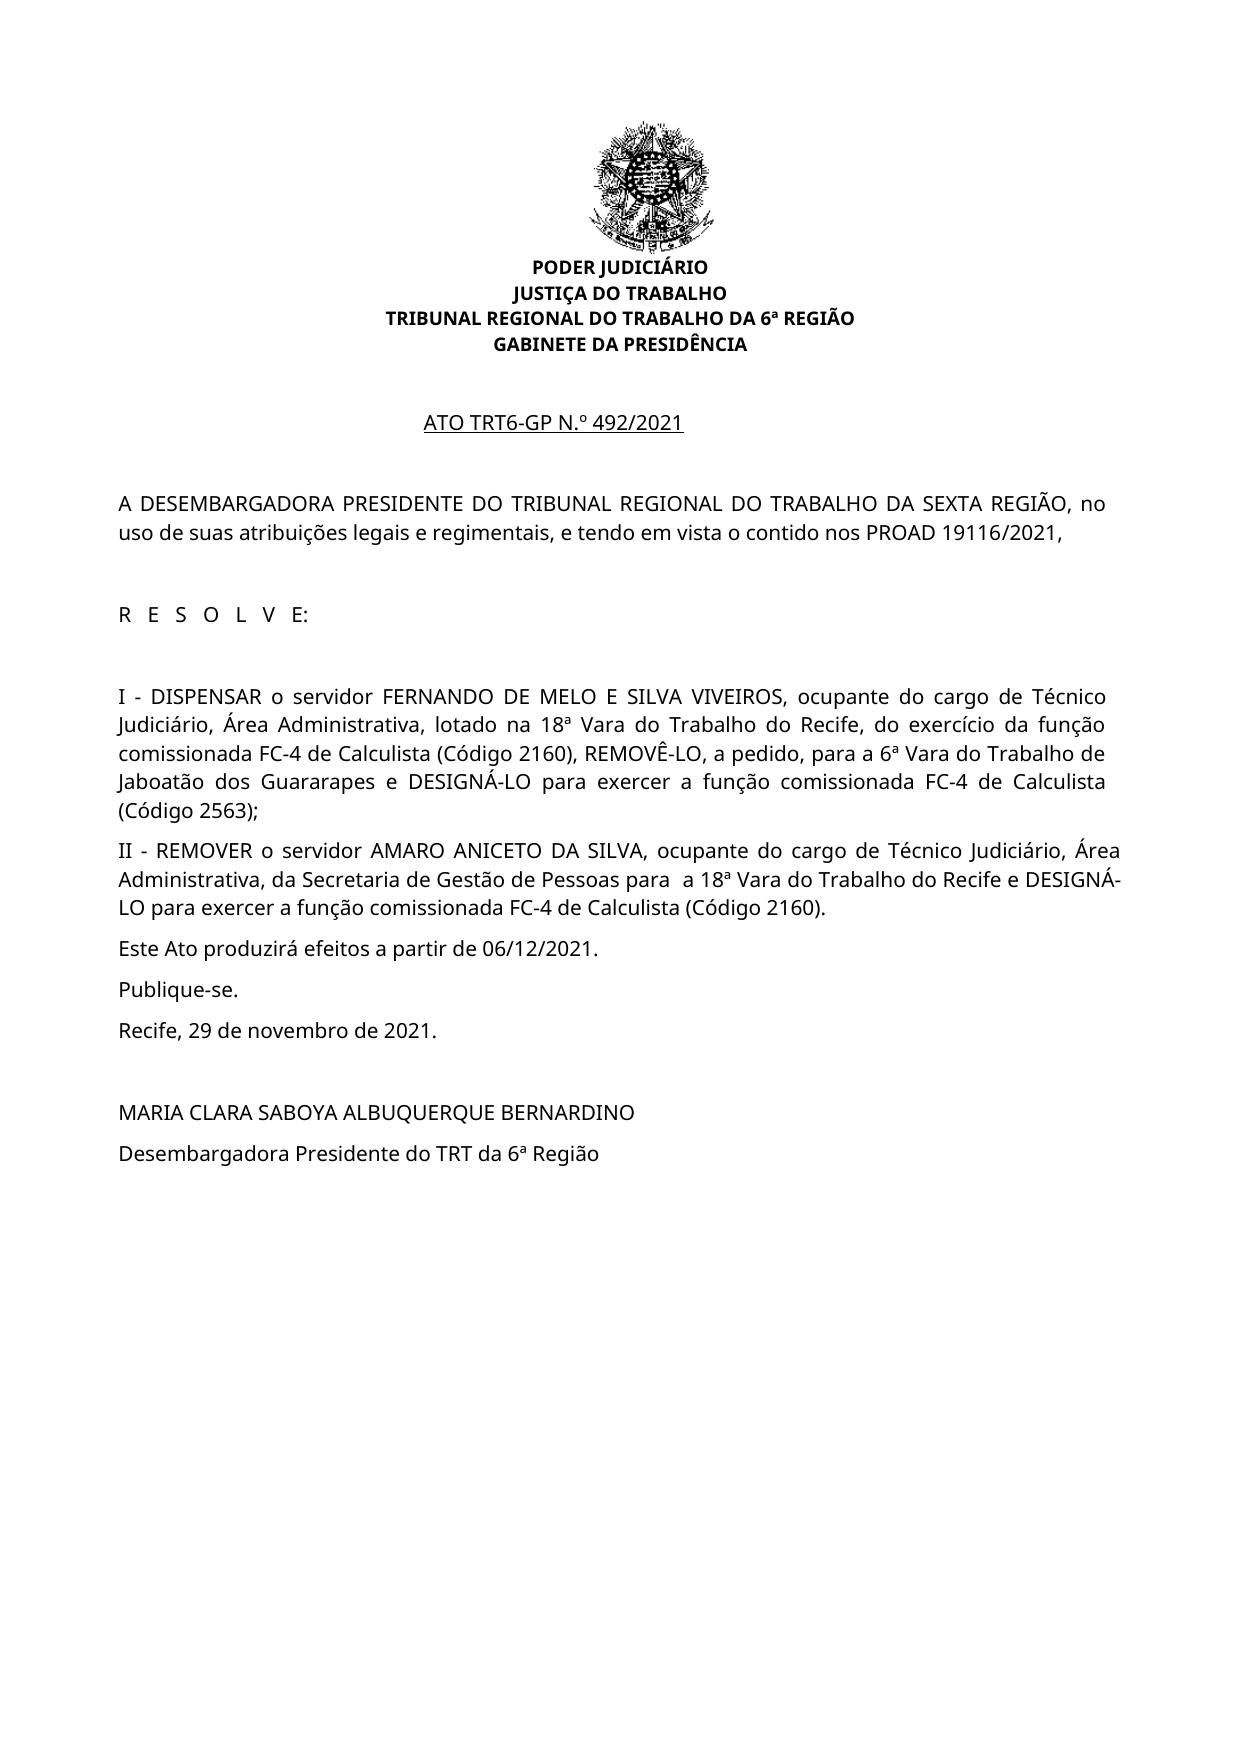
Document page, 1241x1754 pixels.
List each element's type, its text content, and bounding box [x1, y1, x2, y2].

text Publique-se. [118, 975, 1107, 1004]
text R E S O L V E: [118, 600, 1122, 628]
text I - DISPENSAR o servidor FERNANDO DE MELO E SILVA VIVEIROS, ocupante do cargo de Técnico Judiciário, Área Administrativa, lotado na 18ª Vara do Trabalho do Recife, do exercício da função comissionada FC-4 de Calculista (Código 2160), REMOVÊ-LO, a pedido, para a 6ª Vara do Trabalho de Jaboatão dos Guararapes e DESIGNÁ-LO para exercer a função comissionada FC-4 de Calculista (Código 2563); [118, 682, 1107, 824]
picture [587, 118, 717, 255]
text Este Ato produzirá efeitos a partir de 06/12/2021. [118, 934, 1122, 963]
text ATO TRT6-GP N.º 492/2021 [118, 408, 1107, 436]
text II - REMOVER o servidor AMARO ANICETO DA SILVA, ocupante do cargo de Técnico Judiciário, Área Administrativa, da Secretaria de Gestão de Pessoas para a 18ª Vara do Trabalho do Recife e DESIGNÁ-LO para exercer a função comissionada FC-4 de Calculista (Código 2160). [118, 837, 1122, 922]
subtitle JUSTIÇA DO TRABALHO [118, 280, 1122, 306]
text Recife, 29 de novembro de 2021. [118, 1016, 1107, 1045]
text Desembargadora Presidente do TRT da 6ª Região [118, 1139, 1107, 1168]
text A DESEMBARGADORA PRESIDENTE DO TRIBUNAL REGIONAL DO TRABALHO DA SEXTA REGIÃO, no uso de suas atribuições legais e regimentais, e tendo em vista o contido nos PROAD 19116/2021, [118, 489, 1107, 546]
text MARIA CLARA SABOYA ALBUQUERQUE BERNARDINO [118, 1098, 1107, 1127]
text TRIBUNAL REGIONAL DO TRABALHO DA 6ª REGIÃO [118, 306, 1122, 331]
text PODER JUDICIÁRIO [118, 254, 1122, 280]
text GABINETE DA PRESIDÊNCIA [118, 331, 1122, 357]
